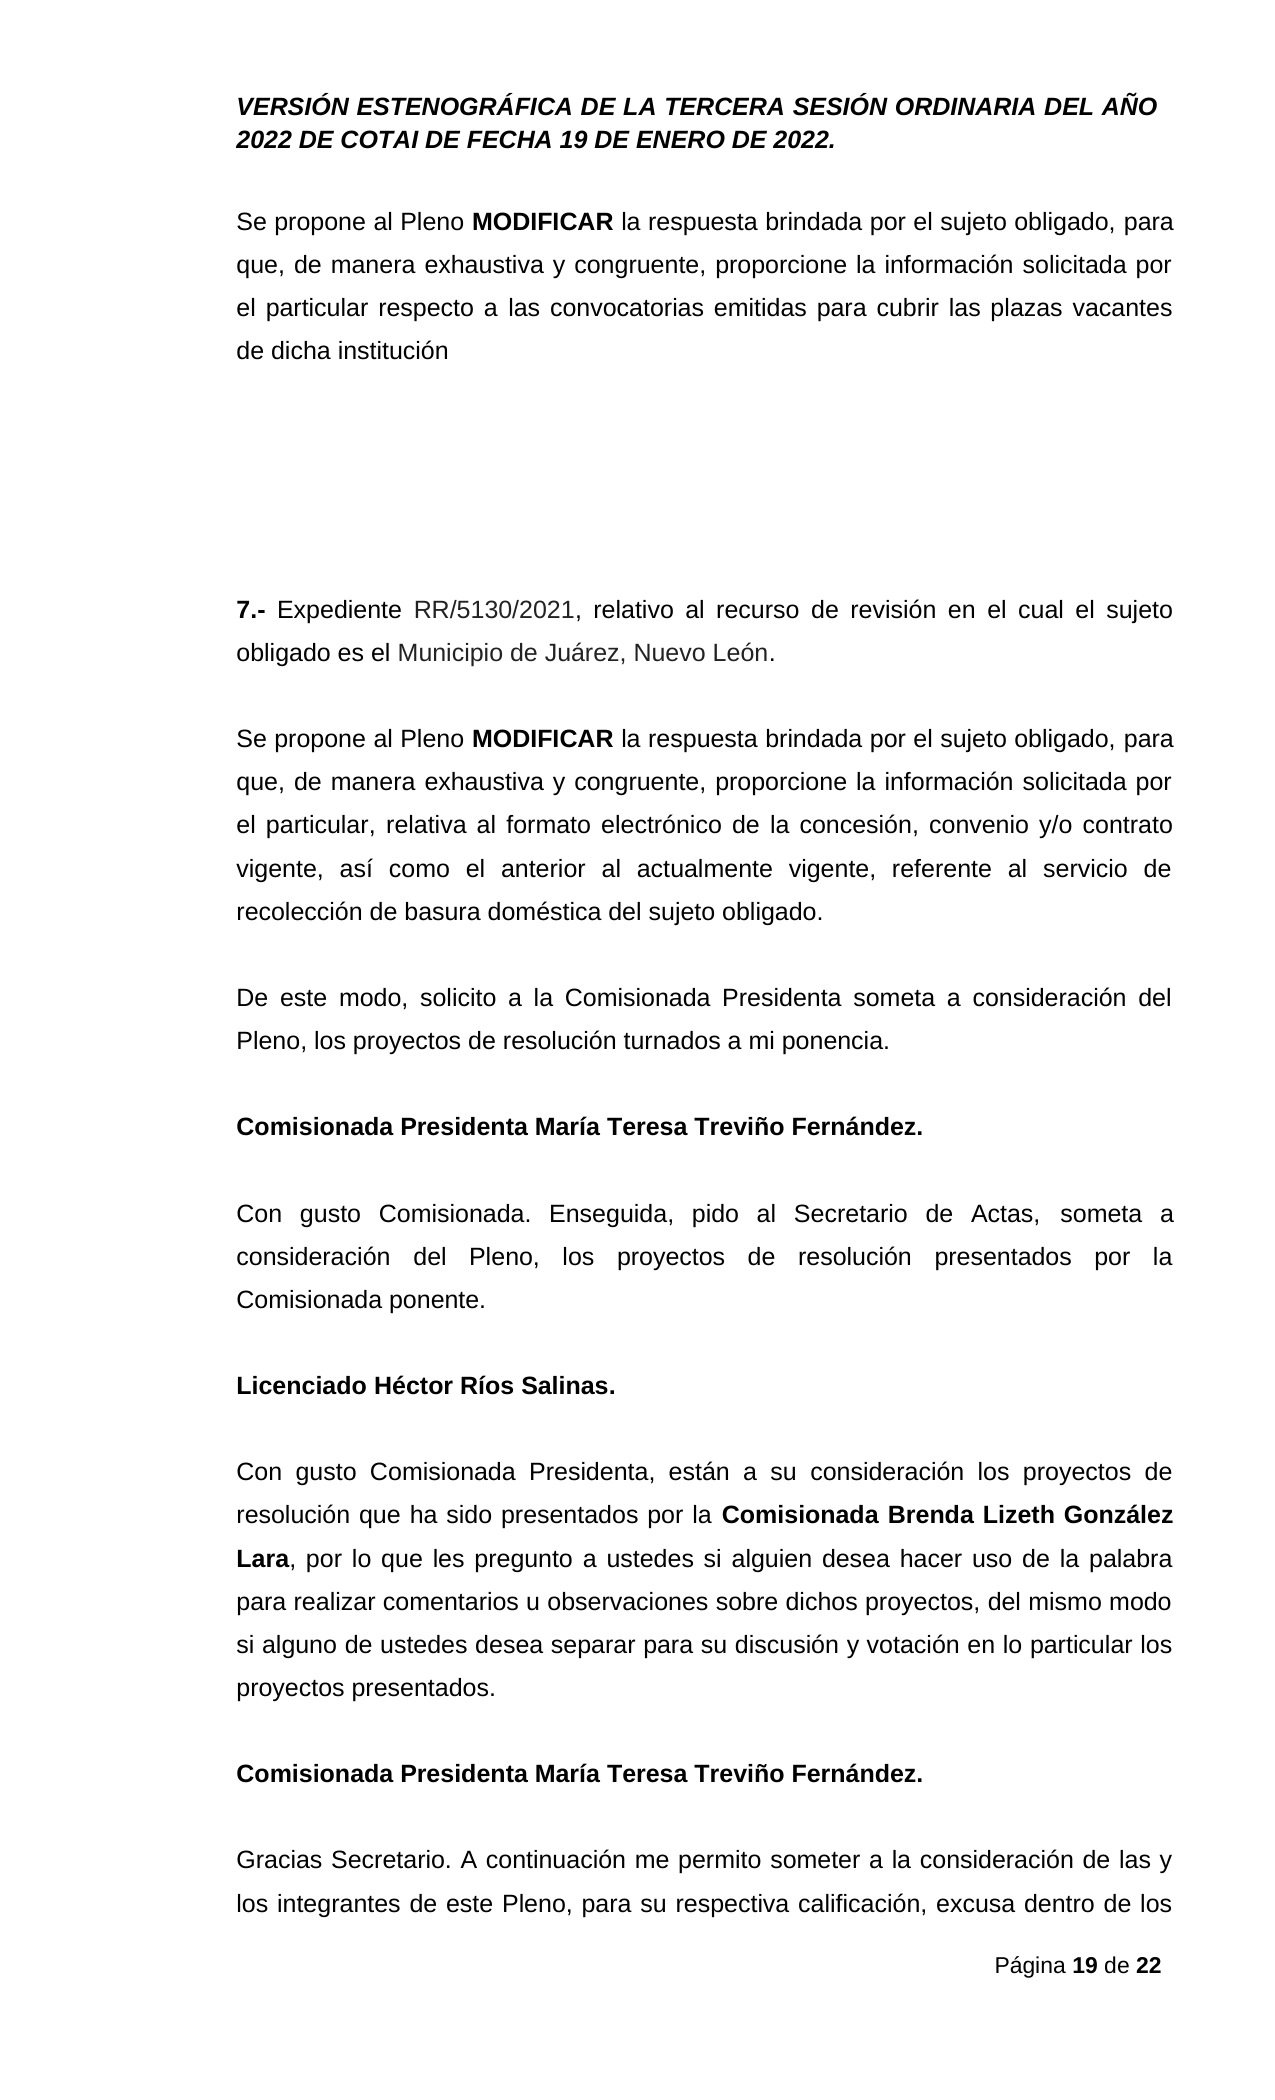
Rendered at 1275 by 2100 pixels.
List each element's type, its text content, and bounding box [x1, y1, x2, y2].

text 7.- Expediente RR/5130/2021, relativo al recurso de revisión en el cual el sujeto obligado es el Municipio de Juárez, Nuevo León. [236, 595, 1174, 667]
text Con gusto Comisionada Presidenta, están a su consideración los proyectos de resolución que ha sido presentados por la Comisionada Brenda Lizeth González Lara, por lo que les pregunto a ustedes si alguien desea hacer uso de la palabra para realizar comentarios u observaciones sobre dichos proyectos, del mismo modo si alguno de ustedes desea separar para su discusión y votación en lo particular los proyectos presentados. [236, 1457, 1174, 1702]
text Gracias Secretario. A continuación me permito someter a la consideración de las y los integrantes de este Pleno, para su respectiva calificación, excusa dentro de los [236, 1846, 1174, 1917]
text Se propone al Pleno MODIFICAR la respuesta brindada por el sujeto obligado, para que, de manera exhaustiva y congruente, proporcione la información solicitada por el particular respecto a las convocatorias emitidas para cubrir las plazas vacantes de dicha institución [236, 207, 1174, 365]
text Con gusto Comisionada. Enseguida, pido al Secretario de Actas, someta a consideración del Pleno, los proyectos de resolución presentados por la Comisionada ponente. [236, 1199, 1174, 1314]
text Se propone al Pleno MODIFICAR la respuesta brindada por el sujeto obligado, para que, de manera exhaustiva y congruente, proporcione la información solicitada por el particular, relativa al formato electrónico de la concesión, convenio y/o contrato vigente, así como el anterior al actualmente vigente, referente al servicio de recolección de basura doméstica del sujeto obligado. [236, 724, 1174, 926]
text Comisionada Presidenta María Teresa Treviño Fernández. [236, 1759, 1174, 1788]
text De este modo, solicito a la Comisionada Presidenta someta a consideración del Pleno, los proyectos de resolución turnados a mi ponencia. [236, 983, 1174, 1055]
text Comisionada Presidenta María Teresa Treviño Fernández. [236, 1112, 1174, 1141]
text Licenciado Héctor Ríos Salinas. [236, 1371, 1174, 1400]
